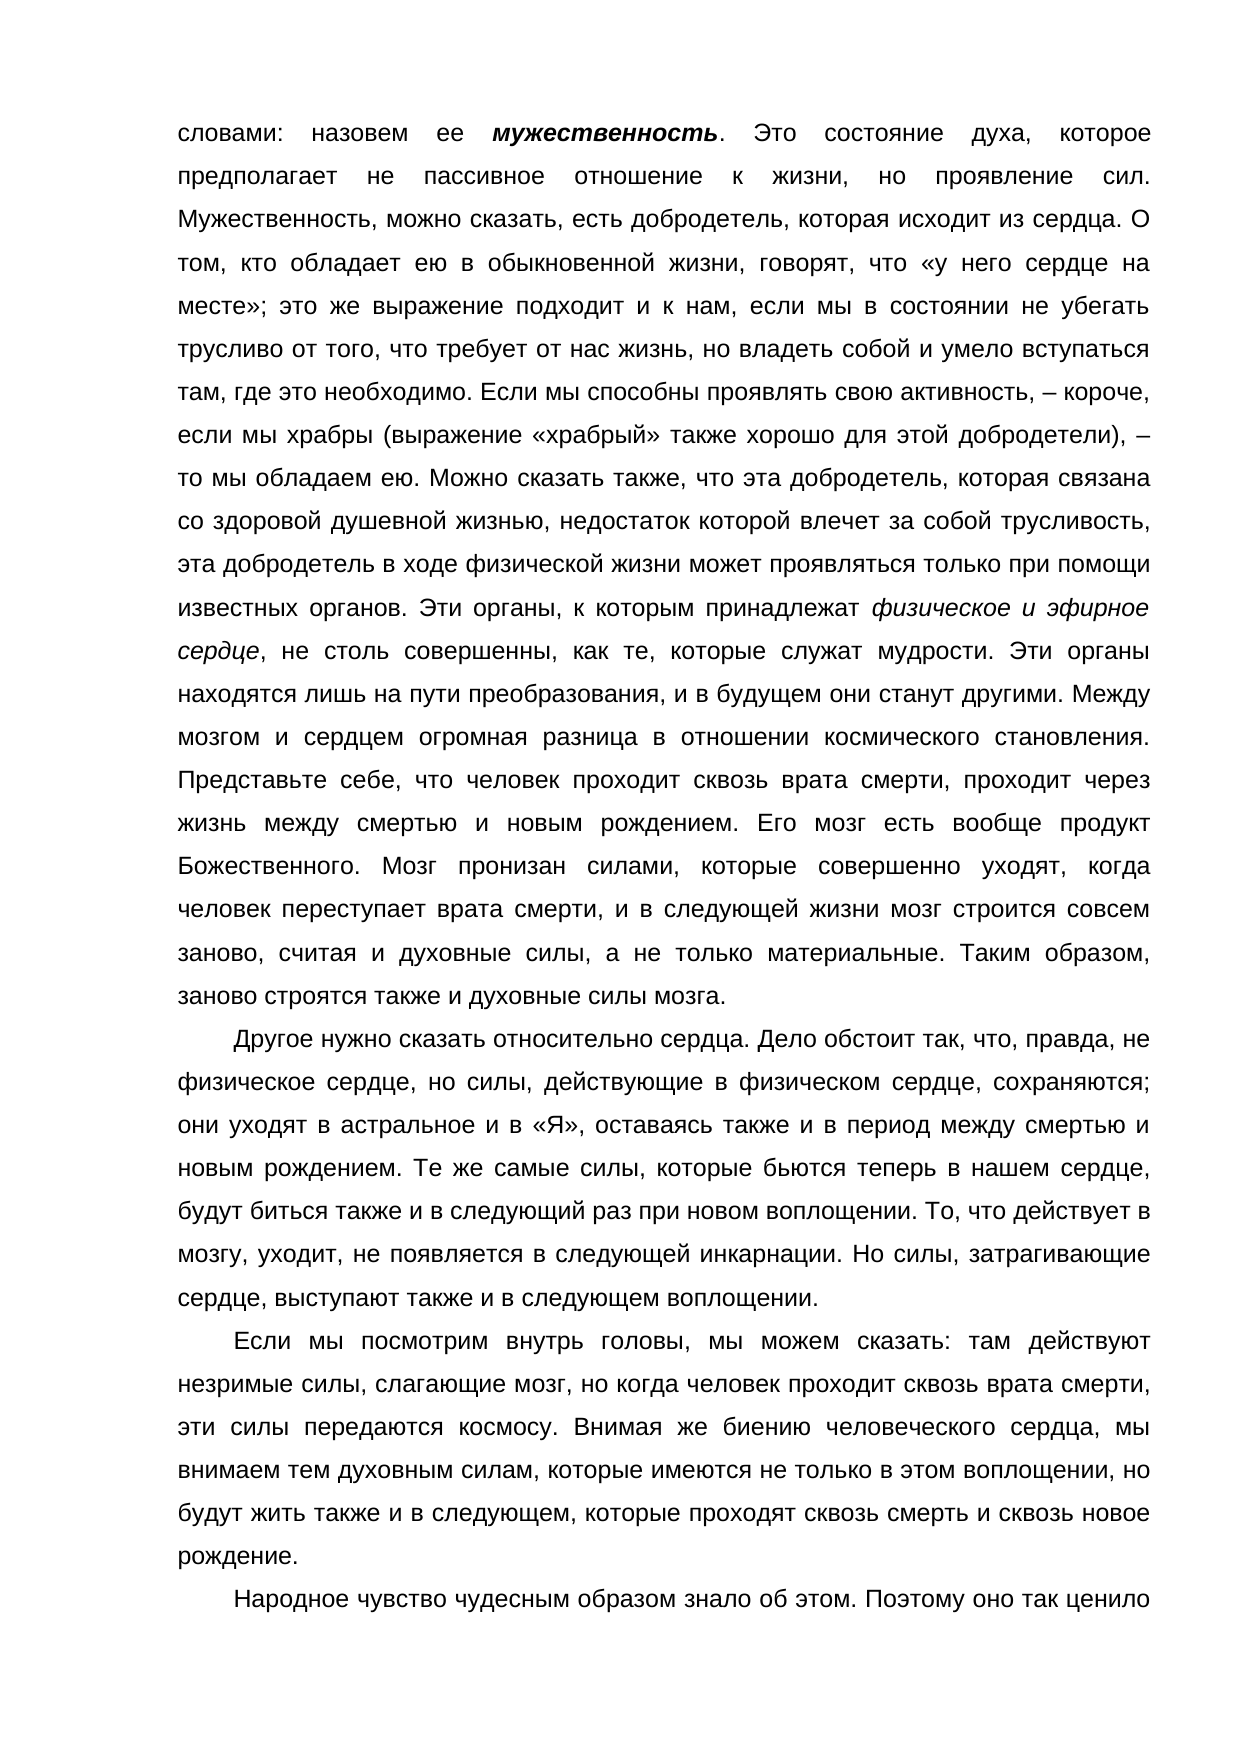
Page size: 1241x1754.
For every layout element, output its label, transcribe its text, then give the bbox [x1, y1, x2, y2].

text Другое нужно сказать относительно сердца. Дело обстоит так, что, правда, не физическое сердце, но силы, действующие в физическом сердце, сохраняются; они уходят в астральное и в «Я», оставаясь также и в период между смертью и новым рождением. Те же самые силы, которые бьются теперь в нашем сердце, будут биться также и в следующий раз при новом воплощении. То, что действует в мозгу, уходит, не появляется в следующей инкарнации. Но силы, затрагивающие сердце, выступают также и в следующем воплощении. [177, 1024, 1152, 1311]
text Если мы посмотрим внутрь головы, мы можем сказать: там действуют незримые силы, слагающие мозг, но когда человек проходит сквозь врата смерти, эти силы передаются космосу. Внимая же биению человеческого сердца, мы внимаем тем духовным силам, которые имеются не только в этом воплощении, но будут жить также и в следующем, которые проходят сквозь смерть и сквозь новое рождение. [177, 1326, 1152, 1570]
text словами: назовем ее мужественность. Это состояние духа, которое предполагает не пассивное отношение к жизни, но проявление сил. Мужественность, можно сказать, есть добродетель, которая исходит из сердца. О том, кто обладает ею в обыкновенной жизни, говорят, что «у него сердце на месте»; это же выражение подходит и к нам, если мы в состоянии не убегать трусливо от того, что требует от нас жизнь, но владеть собой и умело вступаться там, где это необходимо. Если мы способны проявлять свою активность, – короче, если мы храбры (выражение «храбрый» также хорошо для этой добродетели), – то мы обладаем ею. Можно сказать также, что эта добродетель, которая связана со здоровой душевной жизнью, недостаток которой влечет за собой трусливость, эта добродетель в ходе физической жизни может проявляться только при помощи известных органов. Эти органы, к которым принадлежат физическое и эфирное сердце, не столь совершенны, как те, которые служат мудрости. Эти органы находятся лишь на пути преобразования, и в будущем они станут другими. Между мозгом и сердцем огромная разница в отношении космического становления. Представьте себе, что человек проходит сквозь врата смерти, проходит через жизнь между смертью и новым рождением. Его мозг есть вообще продукт Божественного. Мозг пронизан силами, которые совершенно уходят, когда человек переступает врата смерти, и в следующей жизни мозг строится совсем заново, считая и духовные силы, а не только материальные. Таким образом, заново строятся также и духовные силы мозга. [177, 118, 1152, 1009]
text Народное чувство чудесным образом знало об этом. Поэтому оно так ценило [177, 1584, 1152, 1613]
